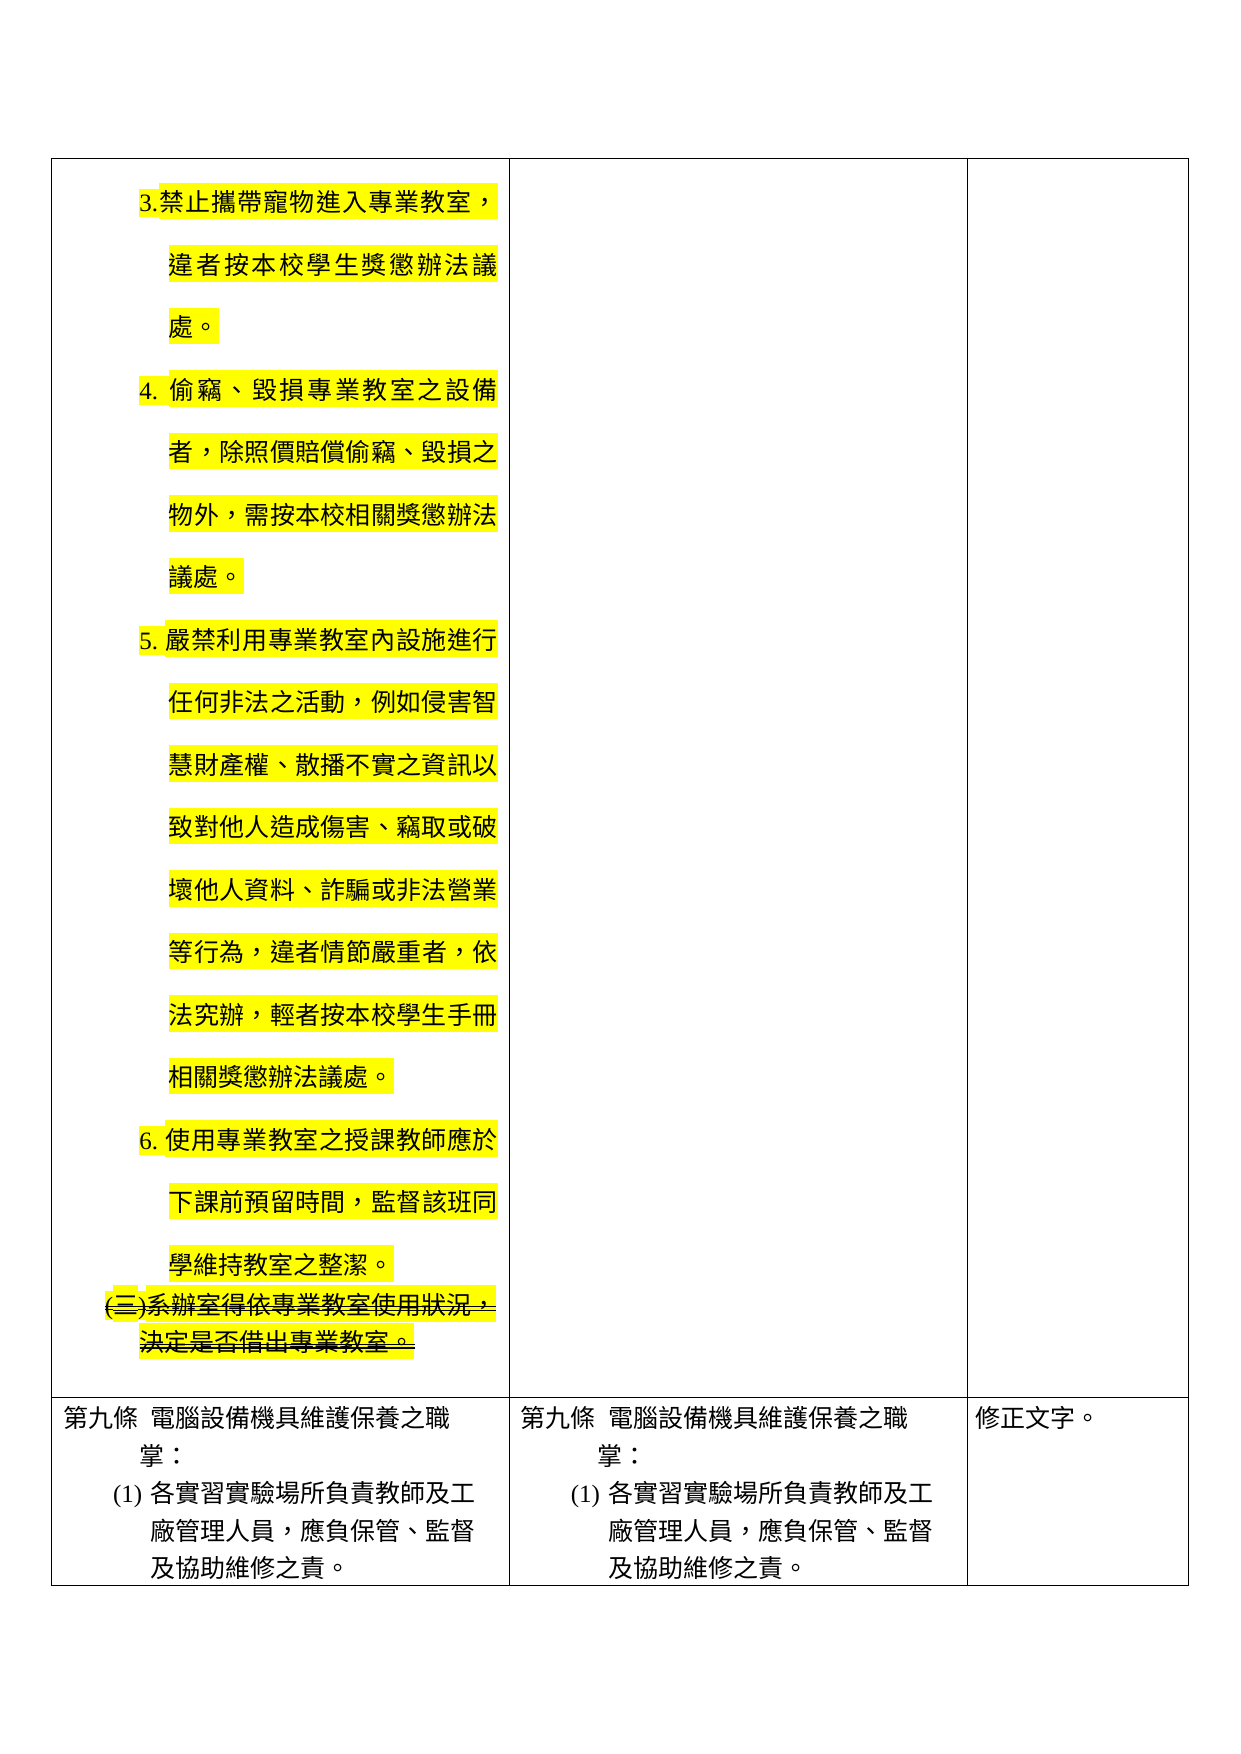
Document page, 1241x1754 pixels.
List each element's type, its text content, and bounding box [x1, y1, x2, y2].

table_cell 第九條 電腦設備機具維護保養之職掌： 各實習實驗場所負責教師及工廠管理人員，應負保管、監督及協助維修之責。 日常保養：個人使用之機具設備，由使用人負責保管與養護。公用之機具設備由上課班級學生負責，在課程老師或工廠管理人員之指導下從事保養進行問題回報工作。 每月保養：由實習實驗場所負責教師協同工廠專業教室管理人員按預定實施之保養時間表指導學生實施檢查，並作適當的檢修與保養。 學期保養：每學期期末時由工廠專業教室管理人員指導學生實施檢修與保養。 [52, 1398, 509, 1585]
table_cell 修正文字。 [968, 1398, 1188, 1585]
table_cell [510, 159, 967, 1397]
table_cell [968, 159, 1188, 1397]
table_cell 3.禁止攜帶寵物進入專業教室，違者按本校學生獎懲辦法議處。 4. 偷竊、毀損專業教室之設備者，除照價賠償偷竊、毀損之物外，需按本校相關獎懲辦法議處。 5. 嚴禁利用專業教室內設施進行任何非法之活動，例如侵害智慧財產權、散播不實之資訊以致對他人造成傷害、竊取或破壞他人資料、詐騙或非法營業等行為，違者情節嚴重者，依法究辦，輕者按本校學生手冊相關獎懲辦法議處。 6. 使用專業教室之授課教師應於下課前預留時間，監督該班同學維持教室之整潔。 (三)系辦室得依專業教室使用狀況，決定是否借出專業教室。 [52, 159, 509, 1397]
table_cell 第九條 電腦設備機具維護保養之職掌： 各實習實驗場所負責教師及工廠管理人員，應負保管、監督及協助維修之責。 日常保養：個人使用之機具設備，由使用人負責保管與養護。公用之機具設備由上課班級學生負責，在課程老師或工廠管理人員之指導下從事保養工作。 每月保養：由實習實驗場所負責教師協同工廠管理人員按預定實施之保養時間表指導學生實施檢查，並作適當的檢修與保養。 學期保養：每學期期末時由工廠管理人員指導學生實施檢修與保養。 [510, 1398, 967, 1585]
